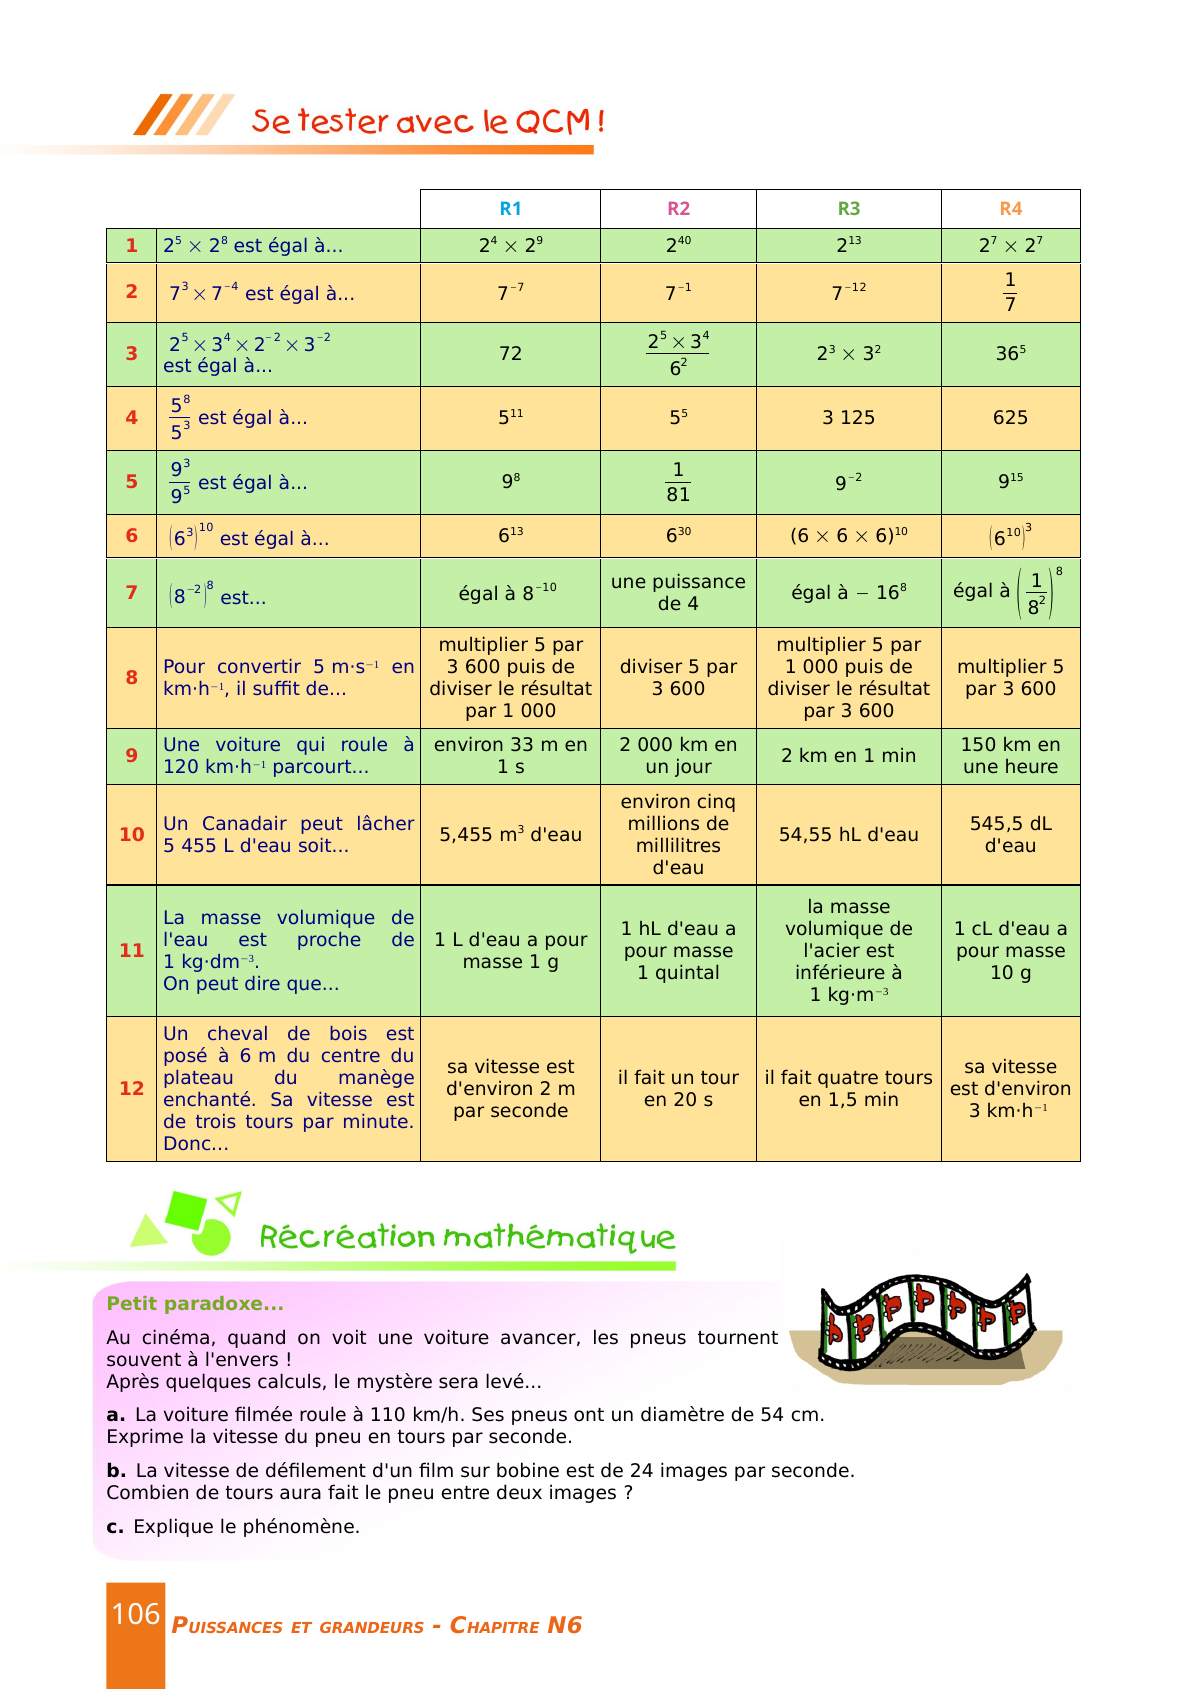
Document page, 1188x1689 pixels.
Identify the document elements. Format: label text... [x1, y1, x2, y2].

table_cell diviser 5 par 3 600 [601, 628, 756, 728]
table_cell est égal à... [157, 387, 420, 450]
table_cell 1 cL d'eau a pour masse 10 g [942, 886, 1080, 1016]
table_cell La masse volumique de l'eau est proche de 1 kg·dm−3. On peut dire que... [157, 886, 420, 1016]
table_cell 9 [107, 729, 156, 784]
table_cell 5 [107, 451, 156, 514]
table_cell 8 [107, 628, 156, 728]
table_cell [601, 323, 756, 386]
table_cell 12 [107, 1017, 156, 1161]
table_header [106, 189, 156, 228]
table_cell 27 × 27 [942, 229, 1080, 262]
table_cell 54,55 hL d'eau [757, 785, 941, 884]
table_cell 6 [107, 515, 156, 557]
table_cell sa vitesse est d'environ 3 km·h−1 [942, 1017, 1080, 1161]
table_cell 72 [421, 323, 600, 386]
table_cell 2 000 km en un jour [601, 729, 756, 784]
table_cell [601, 264, 756, 322]
table_header R3 [757, 190, 941, 228]
table_cell 630 [601, 515, 756, 557]
table_header R1 [421, 190, 600, 228]
table_cell 3 125 [757, 387, 941, 450]
table_cell 5,455 m3 d'eau [421, 785, 600, 884]
table_cell 511 [421, 387, 600, 450]
table_cell 625 [942, 387, 1080, 450]
table_cell 915 [942, 451, 1080, 514]
table_cell égal à [421, 559, 600, 627]
table_cell [421, 264, 600, 322]
table_cell il fait un tour en 20 s [601, 1017, 756, 1161]
picture [0, 93, 605, 155]
table_cell 240 [601, 229, 756, 262]
table_cell Une voiture qui roule à 120 km·h−1 parcourt... [157, 729, 420, 784]
table_cell est égal à... [157, 264, 420, 322]
table_header R2 [601, 190, 756, 228]
table_cell 365 [942, 323, 1080, 386]
table_cell 3 [107, 323, 156, 386]
table_cell 55 [601, 387, 756, 450]
table_cell (6 × 6 × 6)10 [757, 515, 941, 557]
table_cell est égal à... [157, 451, 420, 514]
table_cell environ 33 m en 1 s [421, 729, 600, 784]
table_cell [942, 264, 1080, 322]
table_cell 11 [107, 886, 156, 1016]
table_cell multiplier 5 par 1 000 puis de diviser le résultat par 3 600 [757, 628, 941, 728]
table_cell Pour convertir 5 m·s−1 en km·h−1, il suffit de... [157, 628, 420, 728]
table_cell 150 km en une heure [942, 729, 1080, 784]
table_cell Un cheval de bois est posé à 6 m du centre du plateau du manège enchanté. Sa vitesse est de trois tours par minute. Donc... [157, 1017, 420, 1161]
table_cell 24 × 29 [421, 229, 600, 262]
table_cell multiplier 5 par 3 600 puis de diviser le résultat par 1 000 [421, 628, 600, 728]
table_cell [601, 451, 756, 514]
table_cell 2 km en 1 min [757, 729, 941, 784]
table_cell 10 [107, 785, 156, 884]
table_cell multiplier 5 par 3 600 [942, 628, 1080, 728]
picture [92, 1238, 1076, 1561]
table_cell 25 × 28 est égal à... [157, 229, 420, 262]
table_cell 98 [421, 451, 600, 514]
table_cell environ cinq millions de millilitres d'eau [601, 785, 756, 884]
table_cell égal à [942, 559, 1080, 627]
table_cell [757, 264, 941, 322]
table_cell 7 [107, 559, 156, 627]
text Petit paradoxe... [106, 1185, 1081, 1315]
table_cell [942, 515, 1080, 557]
table_cell est... [157, 559, 420, 627]
table_cell 23 × 32 [757, 323, 941, 386]
table_cell 545,5 dL d'eau [942, 785, 1080, 884]
table_cell la masse volumique de l'acier est inférieure à 1 kg·m−3 [757, 886, 941, 1016]
table_cell égal à − 168 [757, 559, 941, 627]
table_cell 613 [421, 515, 600, 557]
table_cell il fait quatre tours en 1,5 min [757, 1017, 941, 1161]
table_cell 4 [107, 387, 156, 450]
table_cell est égal à... [157, 323, 420, 386]
table_cell 213 [757, 229, 941, 262]
picture [2, 1189, 677, 1271]
table_cell sa vitesse est d'environ 2 m par seconde [421, 1017, 600, 1161]
table_cell 1 hL d'eau a pour masse 1 quintal [601, 886, 756, 1016]
table_cell Un Canadair peut lâcher 5 455 L d'eau soit... [157, 785, 420, 884]
table_cell est égal à... [157, 515, 420, 557]
table_header [156, 189, 420, 228]
table_header R4 [942, 190, 1080, 228]
table_cell 1 [107, 229, 156, 262]
table_cell 1 L d'eau a pour masse 1 g [421, 886, 600, 1016]
table_cell 2 [107, 264, 156, 322]
table_cell [757, 451, 941, 514]
table_cell une puissance de 4 [601, 559, 756, 627]
